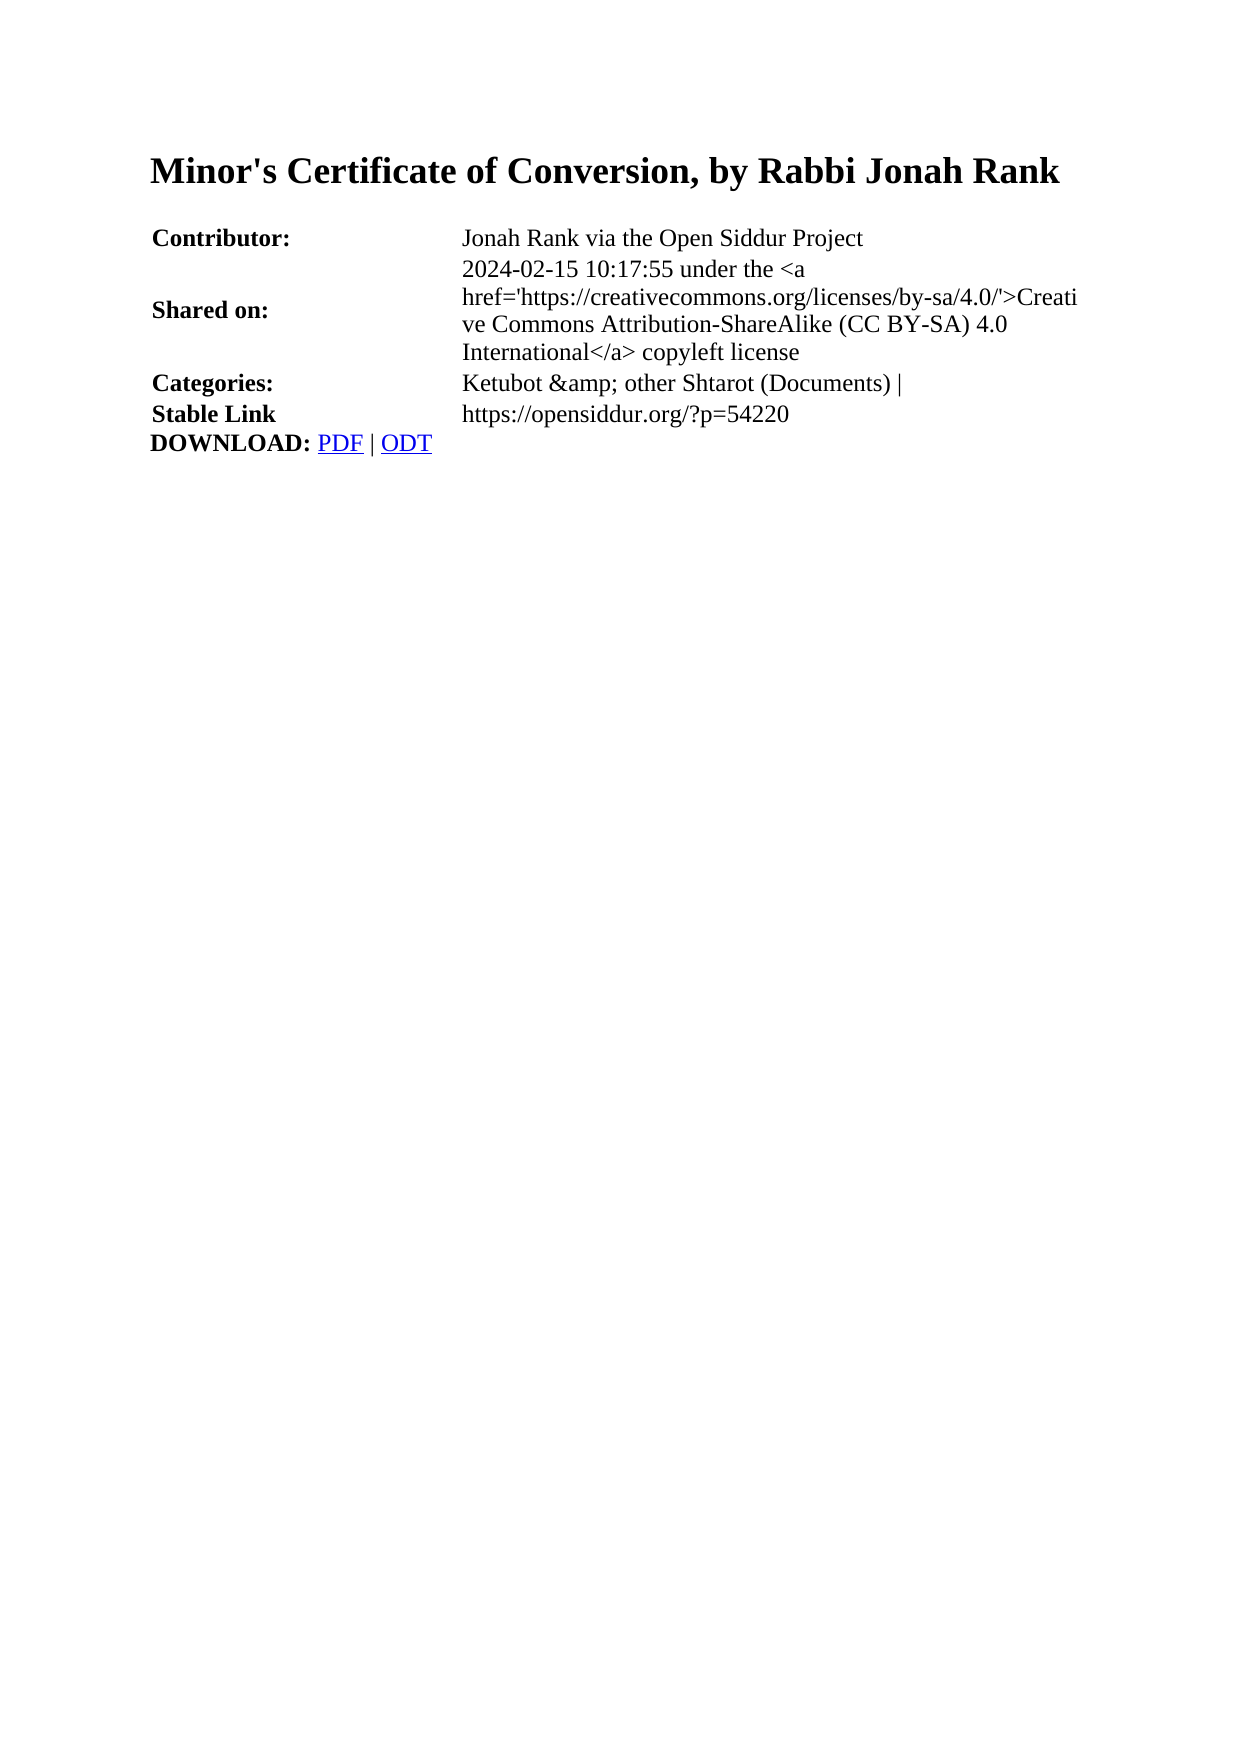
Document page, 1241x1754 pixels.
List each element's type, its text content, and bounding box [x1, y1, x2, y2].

table_cell Shared on: [150, 254, 460, 367]
subtitle Minor's Certificate of Conversion, by Rabbi Jonah Rank [150, 150, 1090, 192]
table_cell Ketubot &amp; other Shtarot (Documents) | [460, 368, 1090, 398]
text DOWNLOAD: PDF | ODT [150, 429, 1090, 457]
table_cell https://opensiddur.org/?p=54220 [460, 398, 1090, 429]
table_cell 2024-02-15 10:17:55 under the <a href='https://creativecommons.org/licenses/by-sa/4.0/'>Creative Commons Attribution-ShareAlike (CC BY-SA) 4.0 International</a> copyleft license [460, 254, 1090, 367]
table_header Jonah Rank via the Open Siddur Project [460, 223, 1090, 253]
table_header Contributor: [150, 223, 460, 253]
table_cell Categories: [150, 368, 460, 398]
table_cell Stable Link [150, 398, 460, 429]
